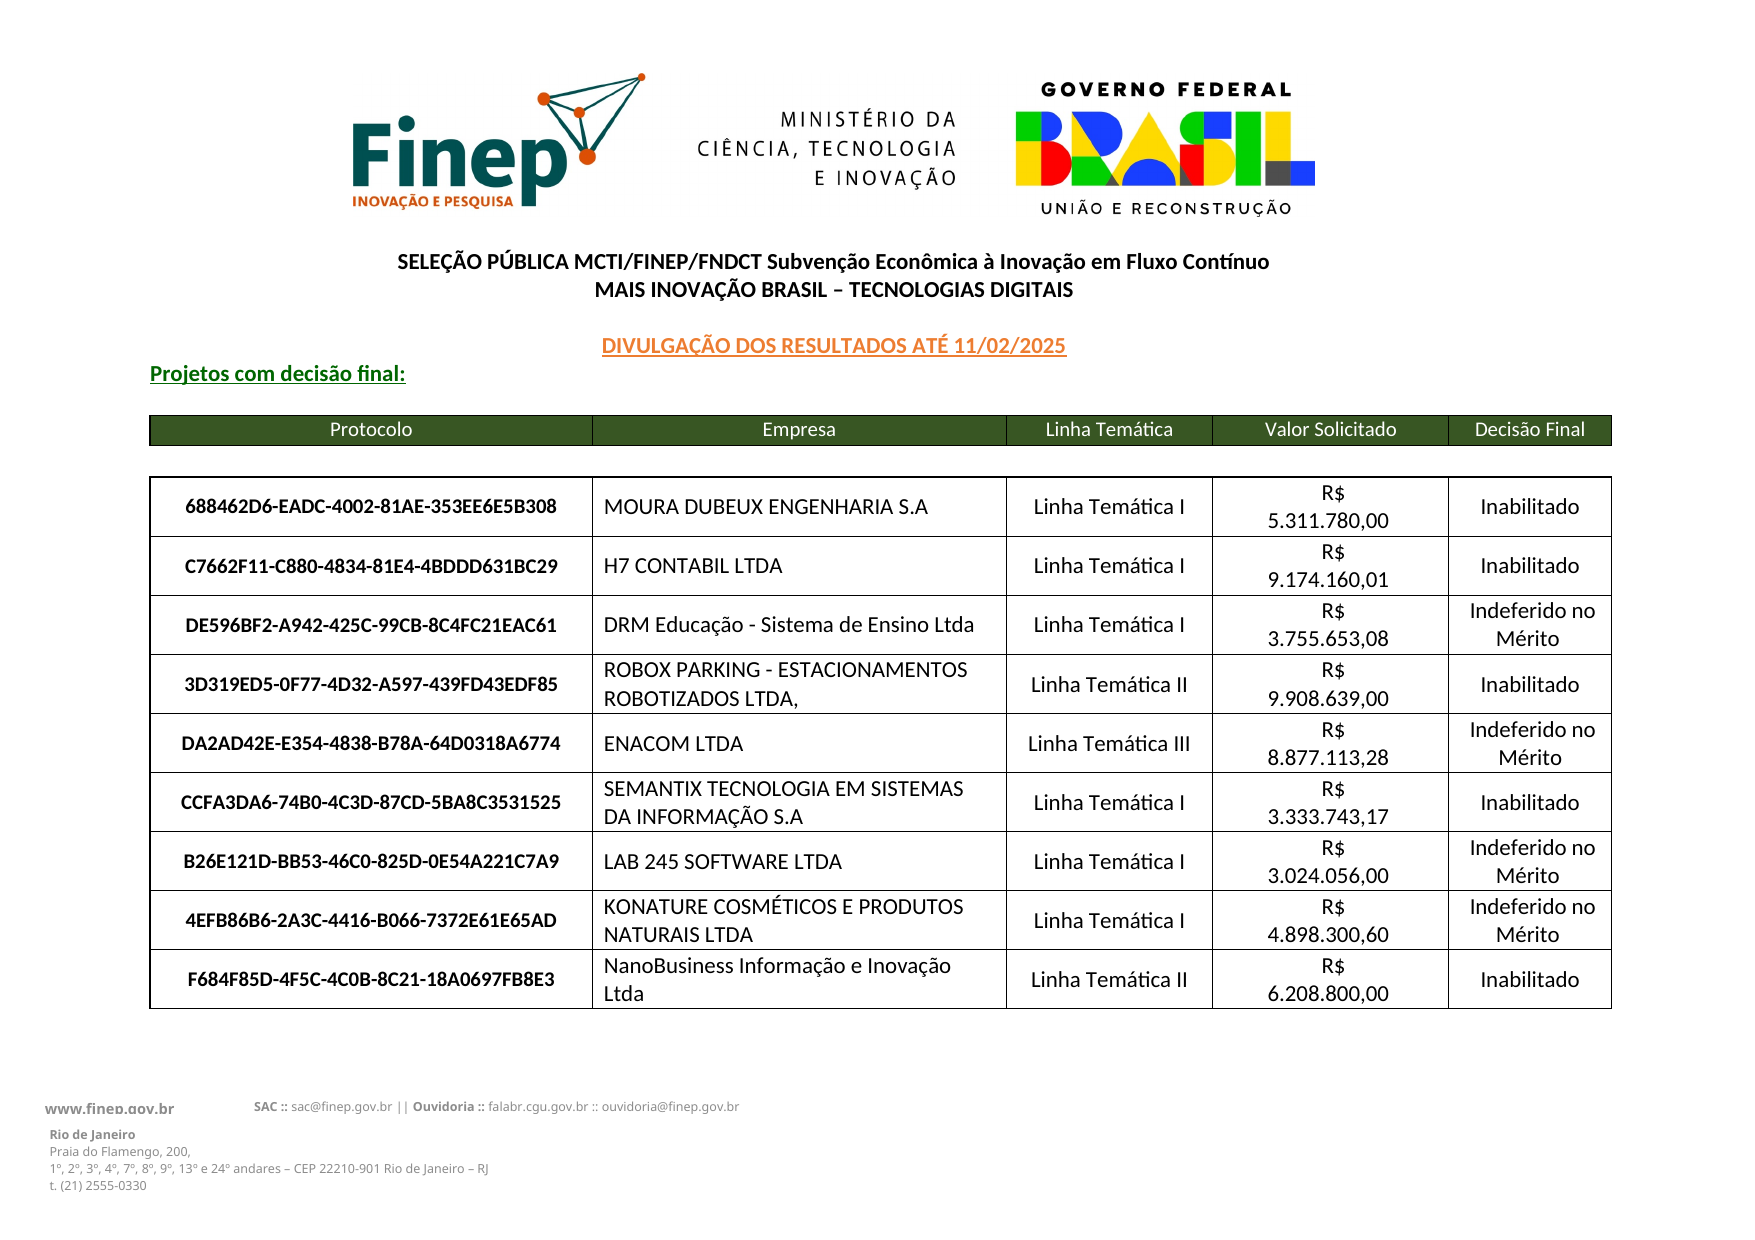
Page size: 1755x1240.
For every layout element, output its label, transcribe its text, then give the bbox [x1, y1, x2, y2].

table_cell Linha Temática I [1007, 478, 1212, 536]
table_cell Linha Temática I [1007, 537, 1212, 594]
table_cell R$ 9.174.160,01 [1213, 537, 1448, 594]
table_cell R$ 9.908.639,00 [1213, 655, 1448, 713]
table_cell ROBOX PARKING - ESTACIONAMENTOS ROBOTIZADOS LTDA, [593, 655, 1006, 713]
table_cell DRM Educação - Sistema de Ensino Ltda [593, 596, 1006, 654]
table_cell H7 CONTABIL LTDA [593, 537, 1006, 594]
table_cell Indeferido no Mérito [1449, 596, 1611, 654]
table_cell DA2AD42E-E354-4838-B78A-64D0318A6774 [151, 714, 592, 772]
table_cell Inabilitado [1449, 537, 1611, 594]
table_cell Indeferido no Mérito [1449, 714, 1611, 772]
table_cell DE596BF2-A942-425C-99CB-8C4FC21EAC61 [151, 596, 592, 654]
table_cell Indeferido no Mérito [1449, 832, 1611, 890]
table_cell ENACOM LTDA [593, 714, 1006, 772]
table_cell Linha Temática III [1007, 714, 1212, 772]
table_cell Linha Temática I [1007, 596, 1212, 654]
table_cell Linha Temática II [1007, 950, 1212, 1008]
table_cell Inabilitado [1449, 655, 1611, 713]
table_cell B26E121D-BB53-46C0-825D-0E54A221C7A9 [151, 832, 592, 890]
table_cell NanoBusiness Informação e Inovação Ltda [593, 950, 1006, 1008]
table_cell MOURA DUBEUX ENGENHARIA S.A [593, 478, 1006, 536]
table_cell F684F85D-4F5C-4C0B-8C21-18A0697FB8E3 [151, 950, 592, 1008]
table_cell SEMANTIX TECNOLOGIA EM SISTEMAS DA INFORMAÇÃO S.A [593, 773, 1006, 831]
table_cell C7662F11-C880-4834-81E4-4BDDD631BC29 [151, 537, 592, 594]
table_cell R$ 4.898.300,60 [1213, 891, 1448, 949]
table_cell R$ 3.755.653,08 [1213, 596, 1448, 654]
table_cell 688462D6-EADC-4002-81AE-353EE6E5B308 [151, 478, 592, 536]
table_cell R$ 3.333.743,17 [1213, 773, 1448, 831]
table_cell Indeferido no Mérito [1449, 891, 1611, 949]
table_cell Inabilitado [1449, 950, 1611, 1008]
table_cell LAB 245 SOFTWARE LTDA [593, 832, 1006, 890]
table_cell KONATURE COSMÉTICOS E PRODUTOS NATURAIS LTDA [593, 891, 1006, 949]
table_cell 3D319ED5-0F77-4D32-A597-439FD43EDF85 [151, 655, 592, 713]
table_cell R$ 8.877.113,28 [1213, 714, 1448, 772]
table_cell R$ 6.208.800,00 [1213, 950, 1448, 1008]
table_cell Linha Temática II [1007, 655, 1212, 713]
table_cell R$ 3.024.056,00 [1213, 832, 1448, 890]
table_cell 4EFB86B6-2A3C-4416-B066-7372E61E65AD [151, 891, 592, 949]
table_cell Inabilitado [1449, 773, 1611, 831]
table_cell CCFA3DA6-74B0-4C3D-87CD-5BA8C3531525 [151, 773, 592, 831]
table_cell Linha Temática I [1007, 891, 1212, 949]
table_cell Linha Temática I [1007, 832, 1212, 890]
table_cell Inabilitado [1449, 478, 1611, 536]
table_cell R$ 5.311.780,00 [1213, 478, 1448, 536]
table_cell Linha Temática I [1007, 773, 1212, 831]
